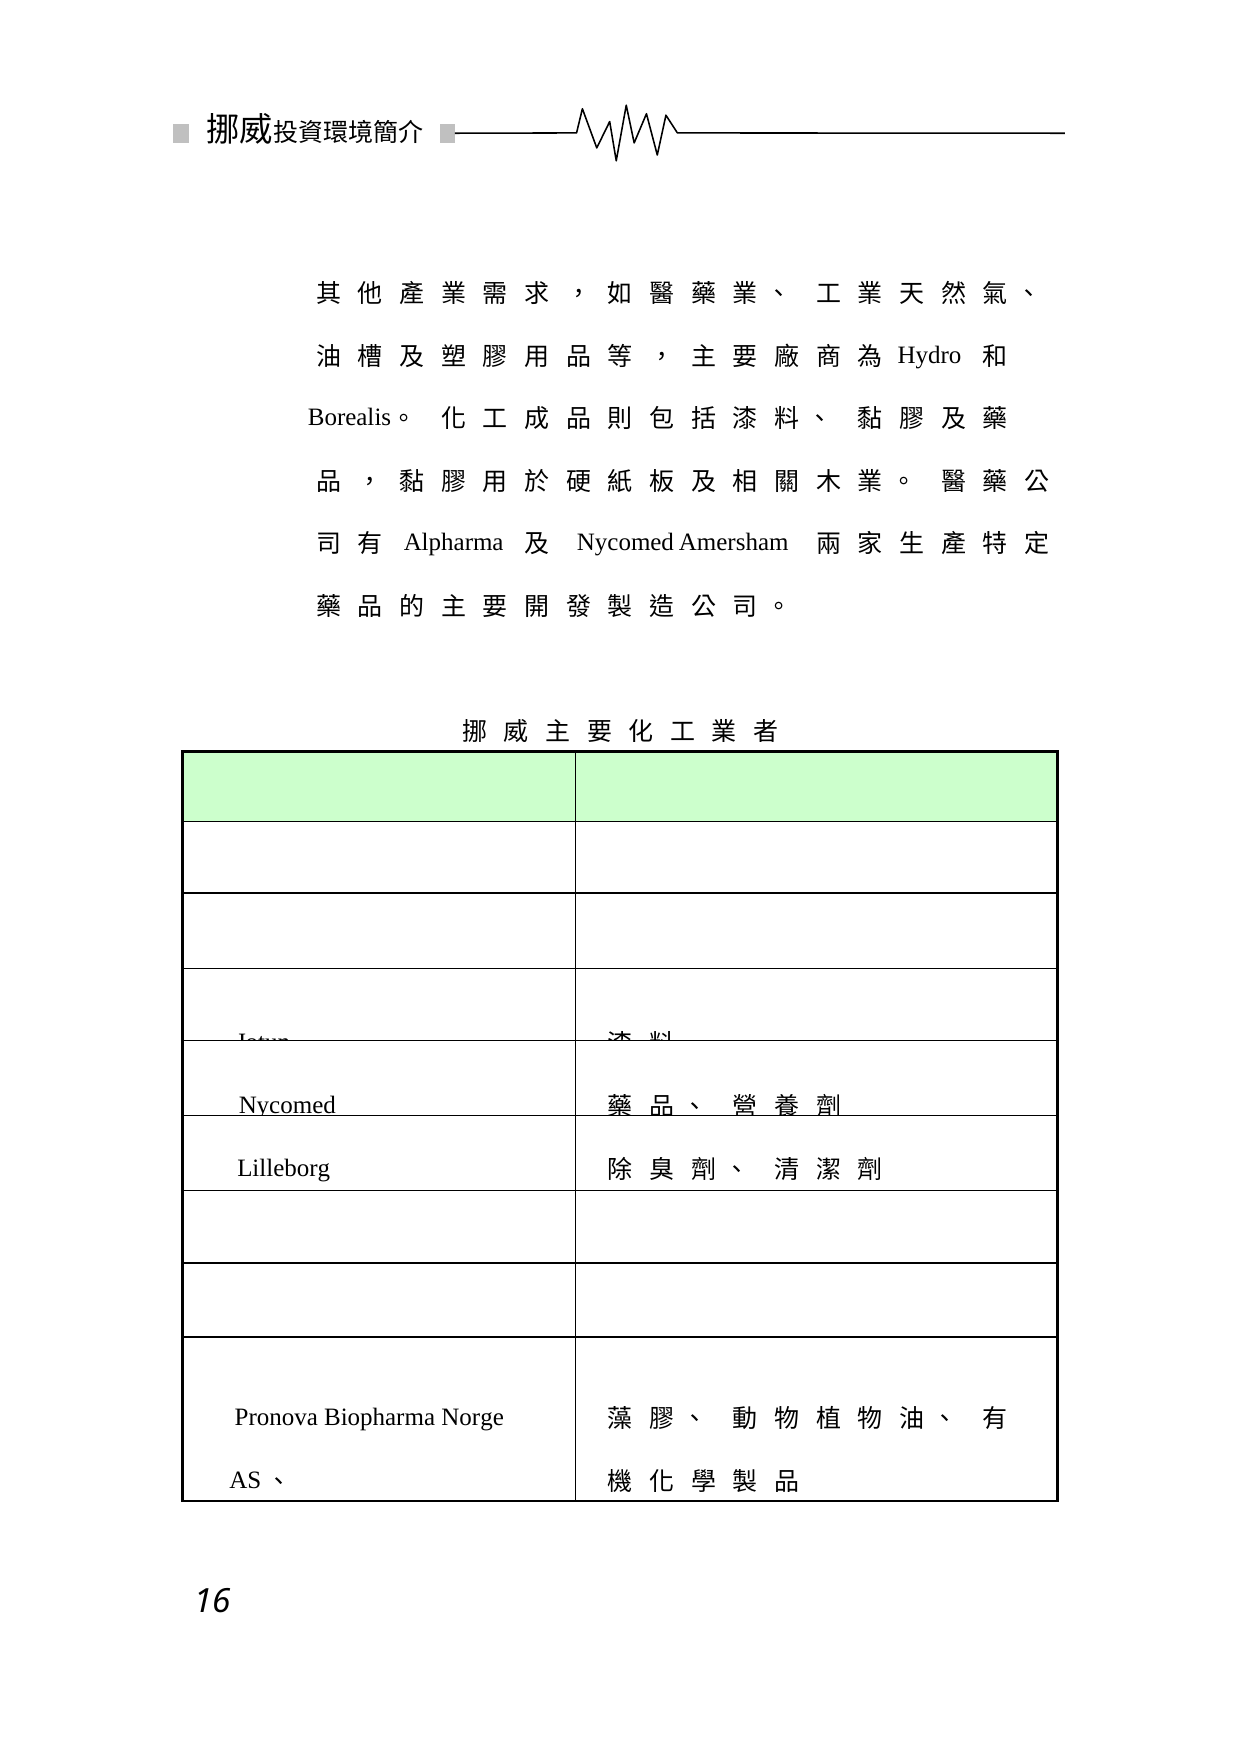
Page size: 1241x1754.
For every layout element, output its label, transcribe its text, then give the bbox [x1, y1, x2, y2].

table_cell 除臭劑、清潔劑 [576, 1116, 1056, 1189]
table_cell Jotun [184, 969, 575, 1040]
text 其他產業需求，如醫藥業、工業天然氣、油槽及塑膠用品等，主要廠商為Hydro 和Borealis。化工成品則包括漆料、黏膠及藥品，黏膠用於硬紙板及相關木業。醫藥公司有Alpharma及Nycomed Amersham兩家生產特定藥品的主要開發製造公司。 [281, 250, 1058, 625]
table_cell Nycomed Pharma、Alpharma [184, 1041, 575, 1115]
table_cell Yara International ASA [184, 894, 575, 968]
table_cell Elkem AS [184, 822, 575, 892]
table_cell 漆料 [576, 969, 1056, 1040]
table_cell Lilleborg [184, 1116, 575, 1189]
text 挪威主要化工業者 [183, 688, 1058, 750]
table_cell 藥品、營養劑 [576, 1041, 1056, 1115]
table_header 產品 [576, 753, 1056, 821]
table_header 公司 [184, 753, 575, 821]
table_cell 軍火及國防用品 [576, 1264, 1056, 1336]
table_cell 炸藥 [576, 1191, 1056, 1262]
table_cell Pronova Biopharma Norge AS、 FMC Biopolymer AS [184, 1338, 575, 1500]
table_cell 化工肥料 [576, 894, 1056, 968]
table_cell Dyno Nobel [184, 1191, 575, 1262]
table_cell 化工原料、飼料添加物 [576, 822, 1056, 892]
table_cell Nammo [184, 1264, 575, 1336]
table_cell 藻膠、動物植物油、有機化學製品 [576, 1338, 1056, 1500]
